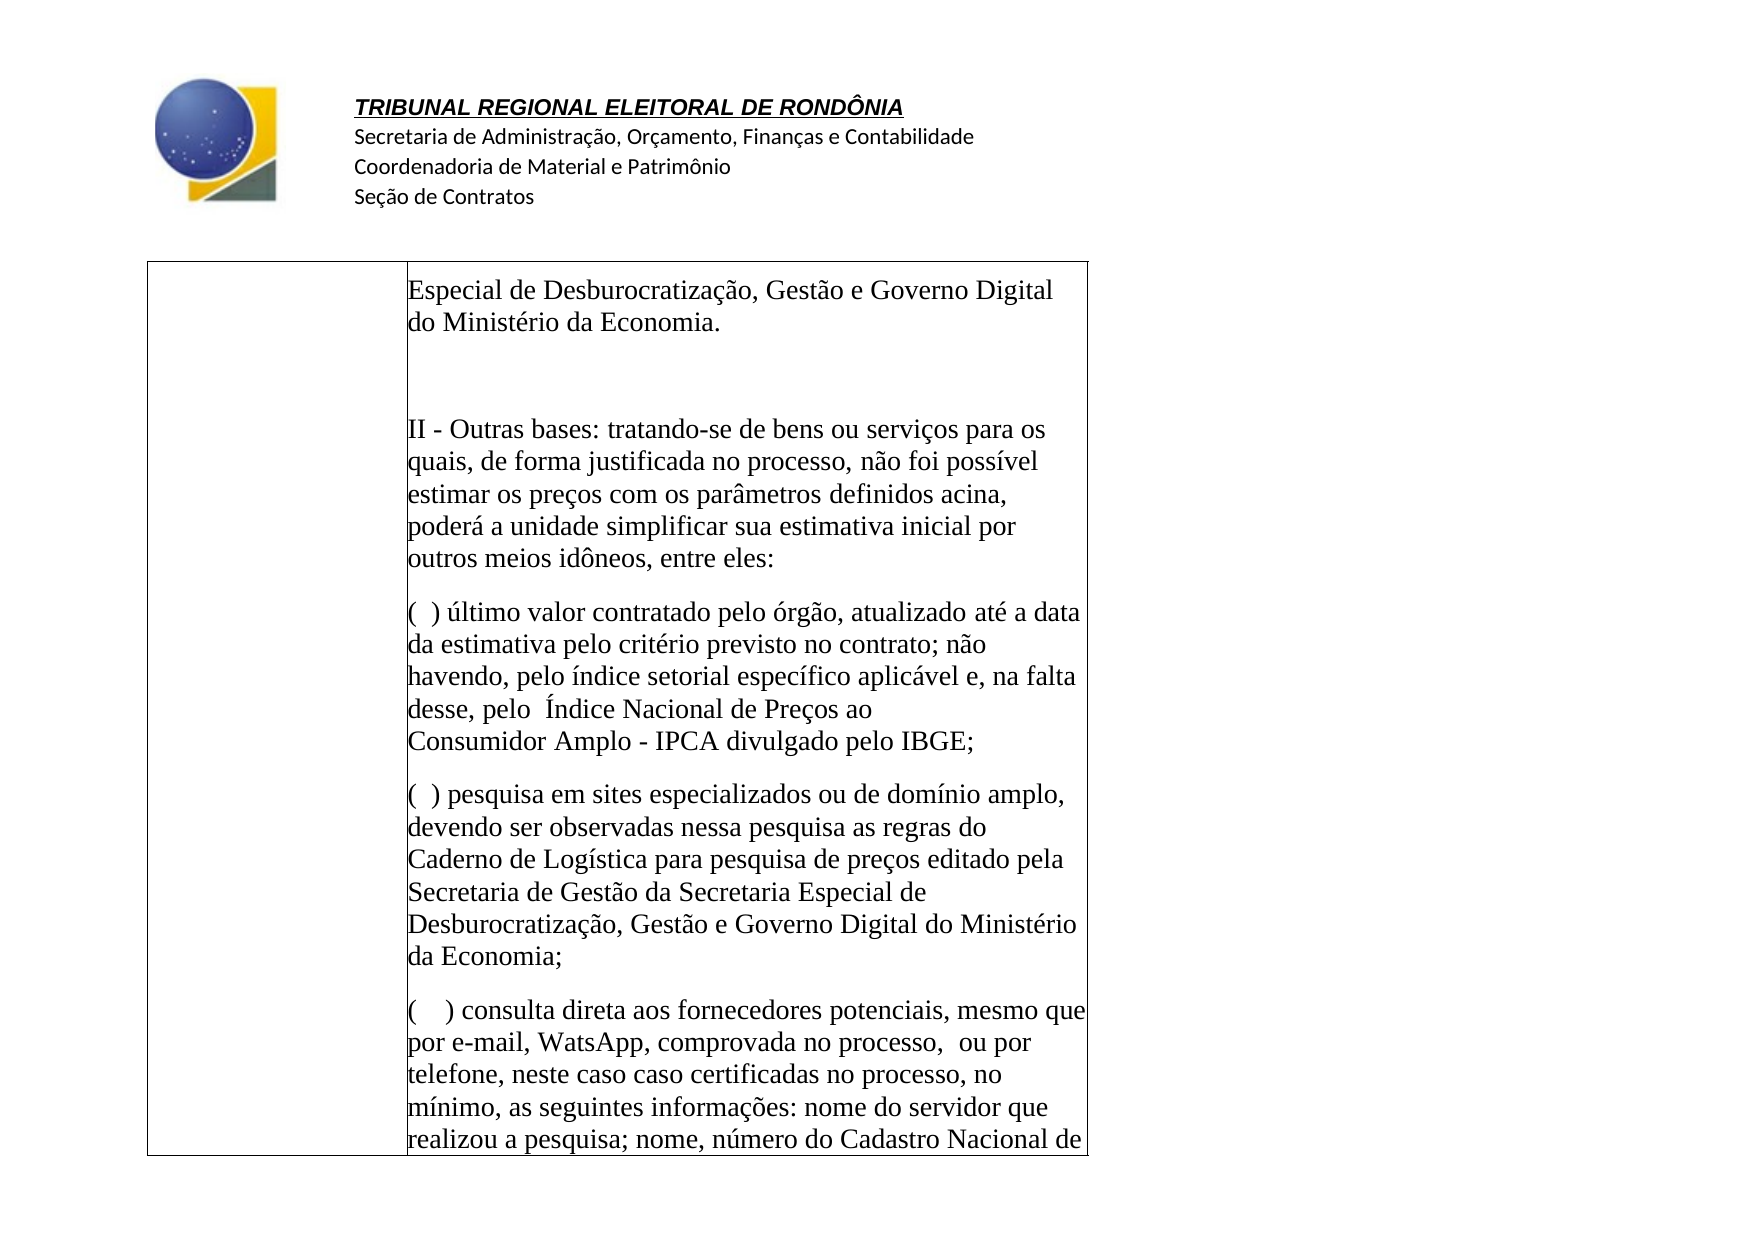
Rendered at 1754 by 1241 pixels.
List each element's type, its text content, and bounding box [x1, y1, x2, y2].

table_cell Especial de Desburocratização, Gestão e Governo Digital do Ministério da Economia. II - Outras bases: tratando-se de bens ou serviços para os quais, de forma justificada no processo, não foi possível estimar os preços com os parâmetros definidos acina, poderá a unidade simplificar sua estimativa inicial por outros meios idôneos, entre eles: ( ) último valor contratado pelo órgão, atualizado até a data da estimativa pelo critério previsto no contrato; não havendo, pelo índice setorial específico aplicável e, na falta desse, pelo Índice Nacional de Preços ao Consumidor Amplo - IPCA divulgado pelo IBGE; ( ) pesquisa em sites especializados ou de domínio amplo, devendo ser observadas nessa pesquisa as regras do Caderno de Logística para pesquisa de preços editado pela Secretaria de Gestão da Secretaria Especial de Desburocratização, Gestão e Governo Digital do Ministério da Economia; ( ) consulta direta aos fornecedores potenciais, mesmo que por e-mail, WatsApp, comprovada no processo, ou por telefone, neste caso caso certificadas no processo, no mínimo, as seguintes informações: nome do servidor que realizou a pesquisa; nome, número do Cadastro Nacional de [408, 262, 1087, 1155]
table_cell [148, 262, 407, 1155]
